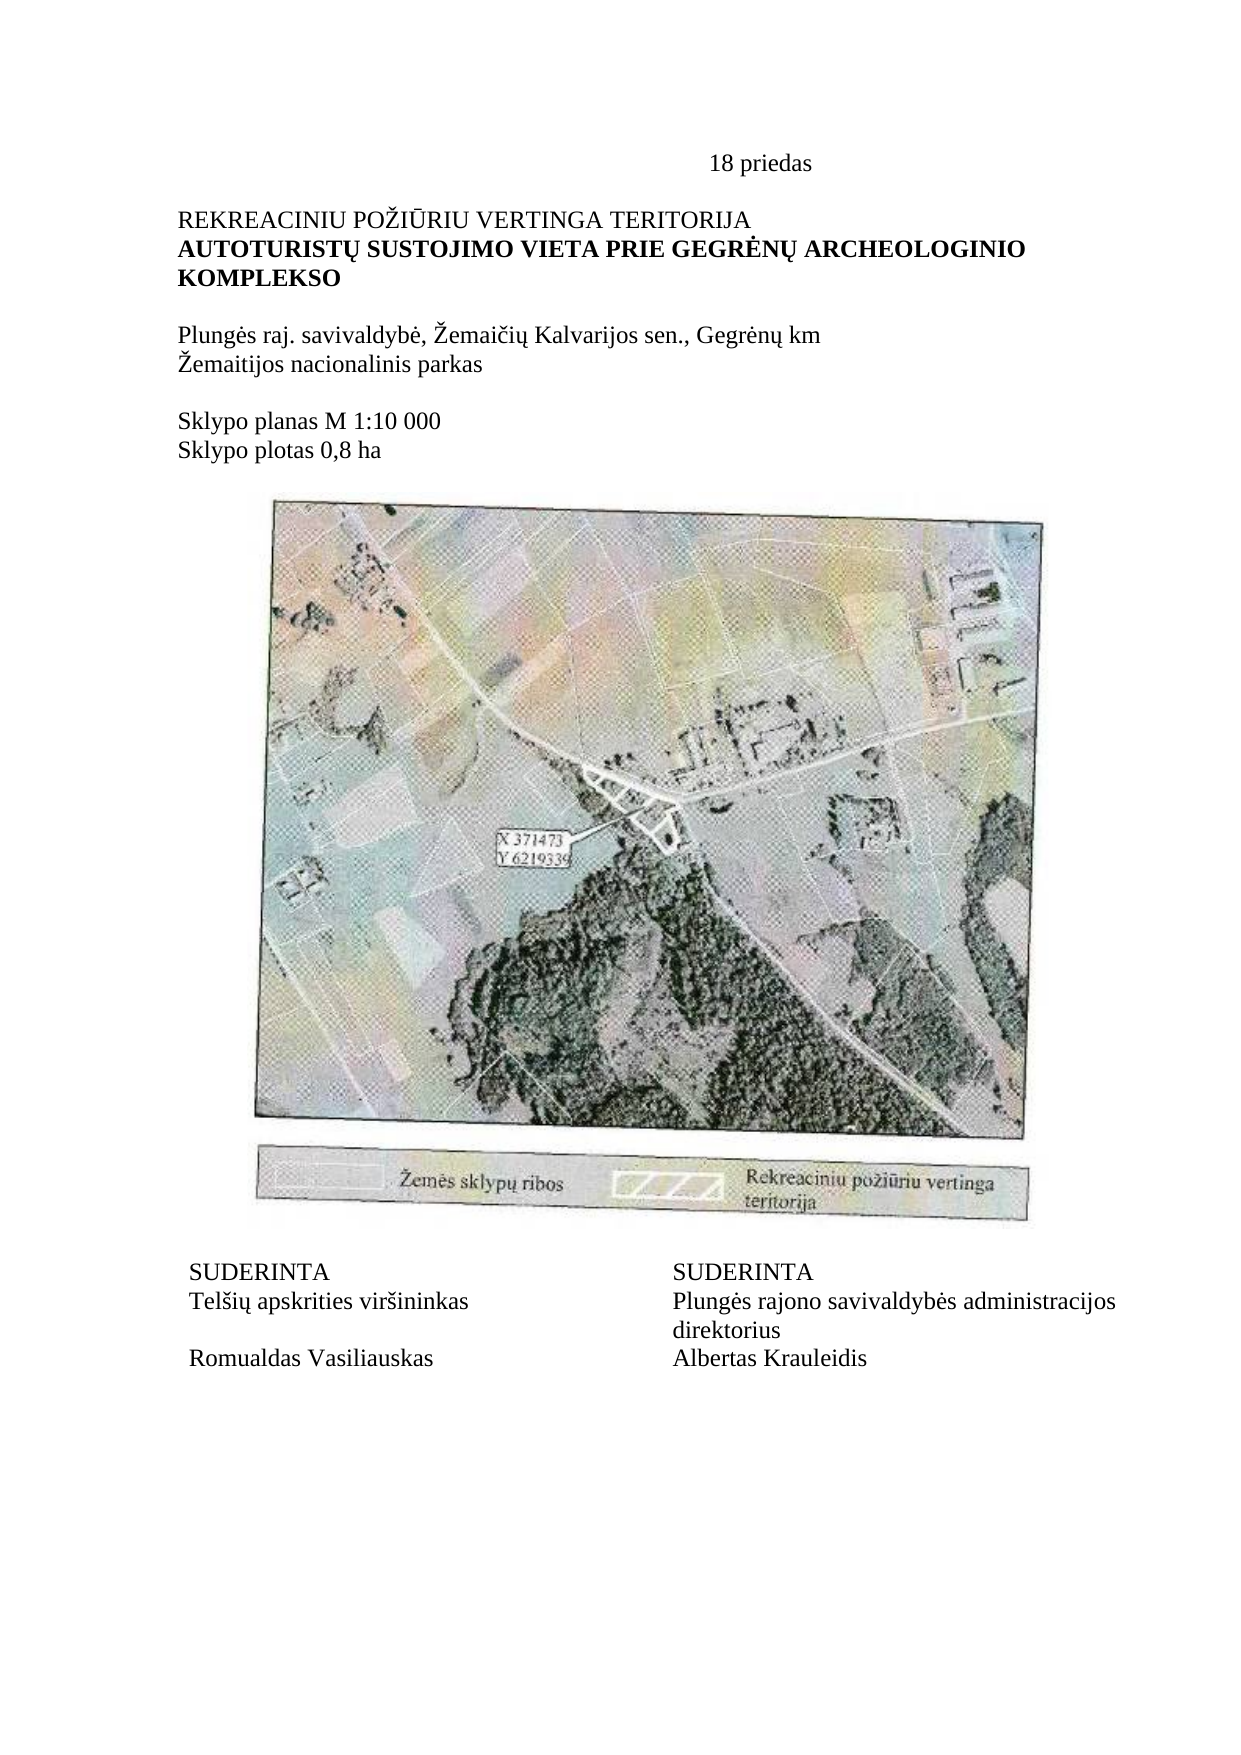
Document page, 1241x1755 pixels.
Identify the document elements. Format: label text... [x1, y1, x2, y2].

text Sklypo plotas 0,8 ha [177, 435, 1122, 464]
table_header SUDERINTA Telšių apskrities viršininkas [177, 1257, 661, 1343]
text REKREACINIU POŽIŪRIU VERTINGA TERITORIJA [177, 205, 1122, 234]
text Žemaitijos nacionalinis parkas [177, 349, 1122, 378]
table_cell Romualdas Vasiliauskas [177, 1344, 661, 1372]
text AUTOTURISTŲ SUSTOJIMO VIETA PRIE GEGRĖNŲ ARCHEOLOGINIO KOMPLEKSO [177, 234, 1122, 291]
text 18 priedas [177, 148, 1122, 176]
text Sklypo planas M 1:10 000 [177, 406, 1122, 435]
text Plungės raj. savivaldybė, Žemaičių Kalvarijos sen., Gegrėnų km [177, 320, 1122, 349]
table_header SUDERINTA Plungės rajono savivaldybės administracijos direktorius [661, 1257, 1145, 1343]
